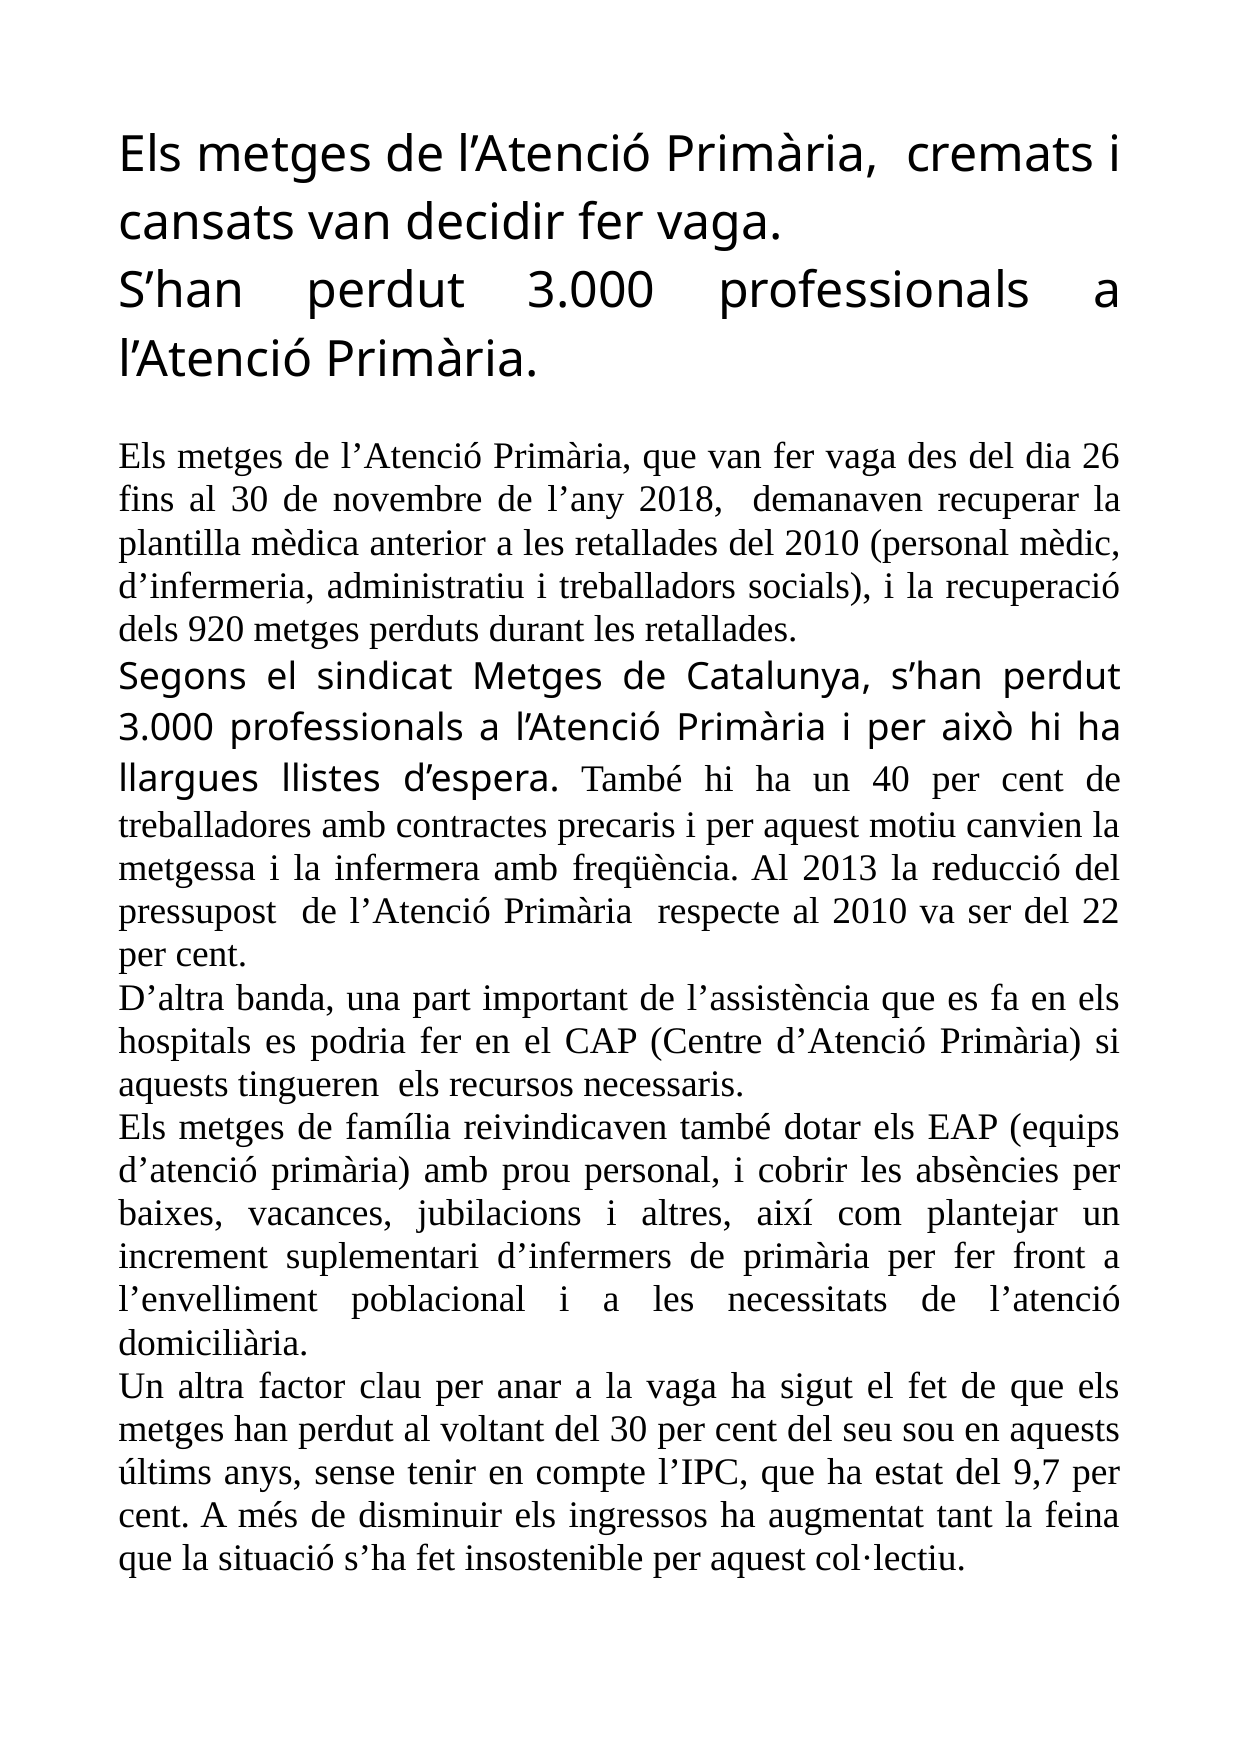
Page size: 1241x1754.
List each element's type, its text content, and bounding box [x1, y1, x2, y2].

text Els metges de família reivindicaven també dotar els EAP (equips d’atenció primària) amb prou personal, i cobrir les absències per baixes, vacances, jubilacions i altres, així com plantejar un increment suplementari d’infermers de primària per fer front a l’envelliment poblacional i a les necessitats de l’atenció domiciliària. [118, 1104, 1122, 1363]
text Els metges de l’Atenció Primària, cremats i cansats van decidir fer vaga. [118, 118, 1122, 254]
text D’altra banda, una part important de l’assistència que es fa en els hospitals es podria fer en el CAP (Centre d’Atenció Primària) si aquests tingueren els recursos necessaris. [118, 975, 1122, 1104]
text S’han perdut 3.000 professionals a l’Atenció Primària. [118, 254, 1122, 391]
text Un altra factor clau per anar a la vaga ha sigut el fet de que els metges han perdut al voltant del 30 per cent del seu sou en aquests últims anys, sense tenir en compte l’IPC, que ha estat del 9,7 per cent. A més de disminuir els ingressos ha augmentat tant la feina que la situació s’ha fet insostenible per aquest col·lectiu. [118, 1363, 1122, 1579]
text Segons el sindicat Metges de Catalunya, s’han perdut 3.000 professionals a l’Atenció Primària i per això hi ha llargues llistes d’espera. També hi ha un 40 per cent de treballadores amb contractes precaris i per aquest motiu canvien la metgessa i la infermera amb freqüència. Al 2013 la reducció del pressupost de l’Atenció Primària respecte al 2010 va ser del 22 per cent. [118, 649, 1122, 975]
text Els metges de l’Atenció Primària, que van fer vaga des del dia 26 fins al 30 de novembre de l’any 2018, demanaven recuperar la plantilla mèdica anterior a les retallades del 2010 (personal mèdic, d’infermeria, administratiu i treballadors socials), i la recuperació dels 920 metges perduts durant les retallades. [118, 434, 1122, 649]
